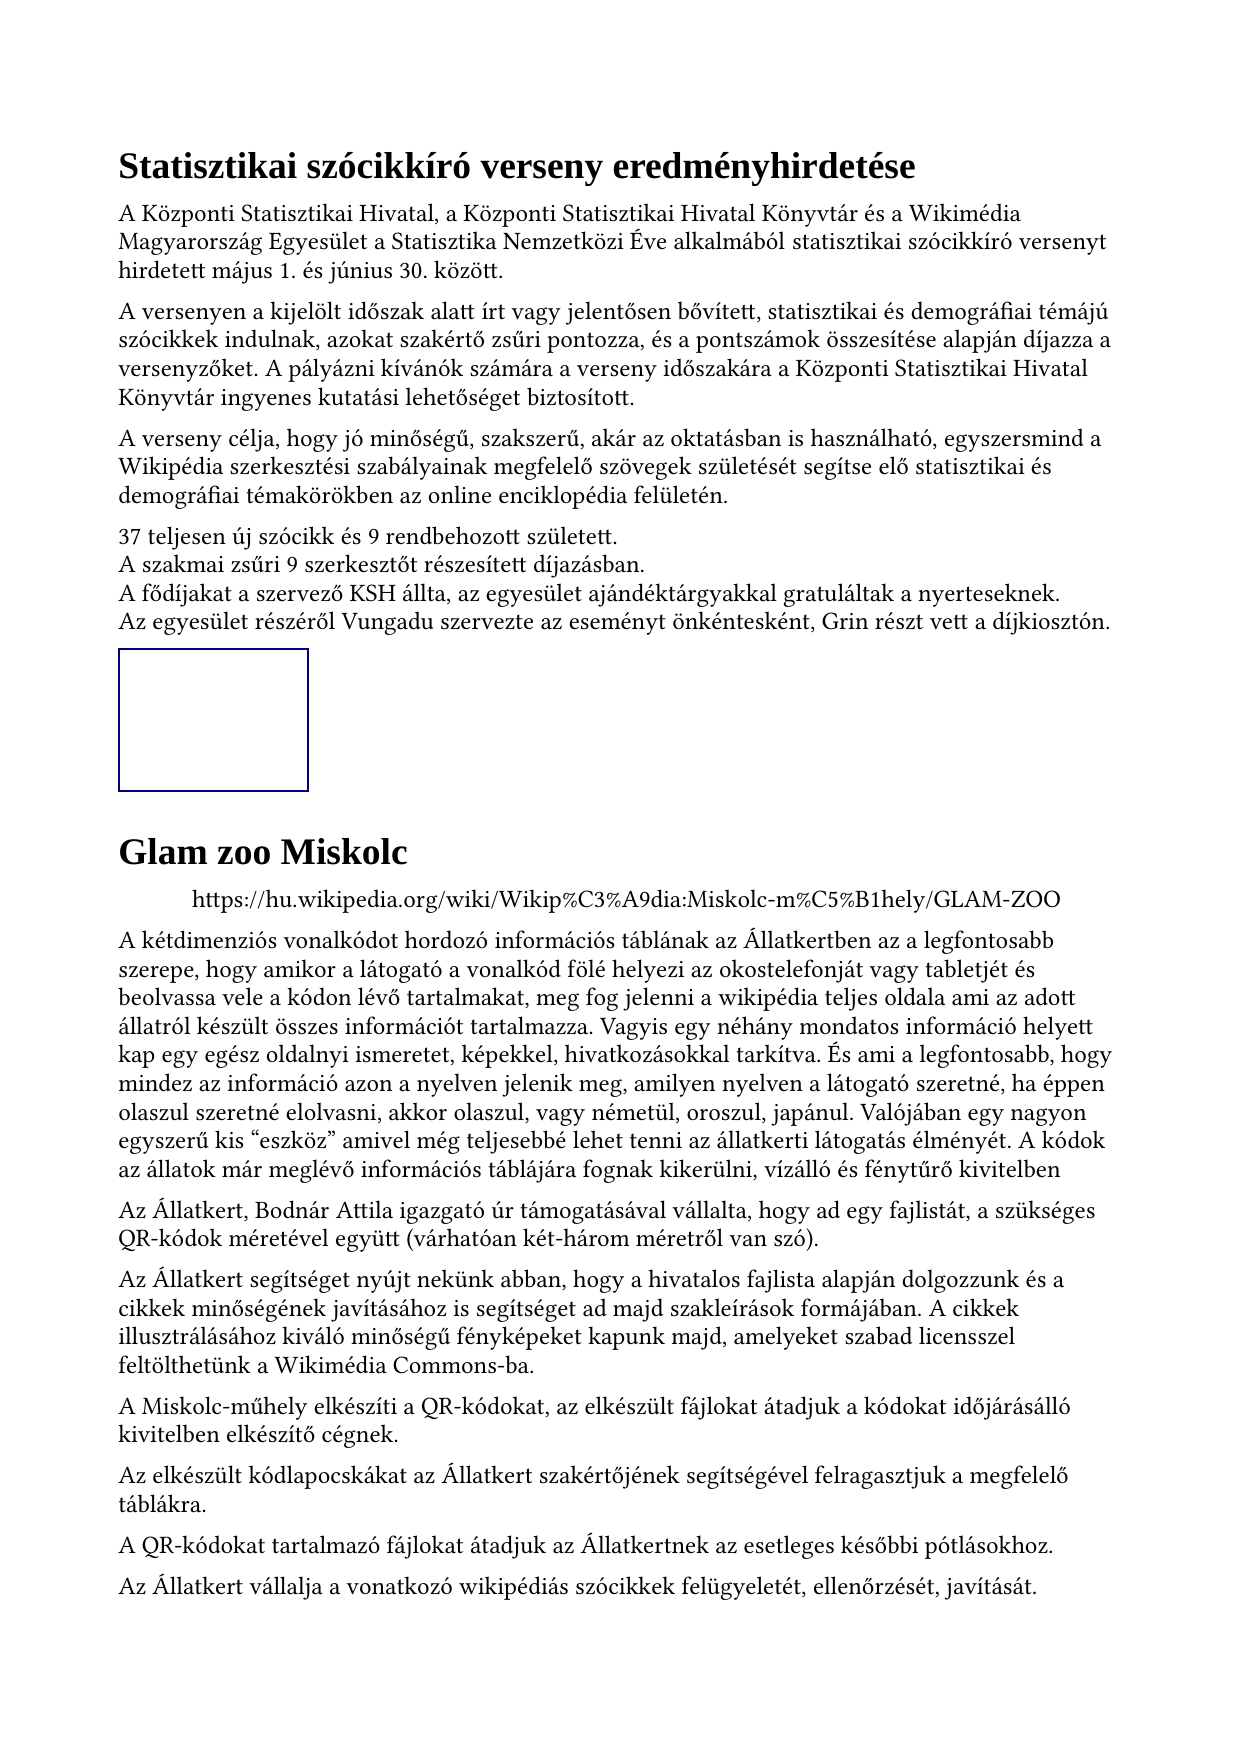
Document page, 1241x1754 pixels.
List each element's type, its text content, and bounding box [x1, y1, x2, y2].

text Az elkészült kódlapocskákat az Állatkert szakértőjének segítségével felragasztjuk a megfelelő táblákra. [118, 1461, 1122, 1518]
text A versenyen a kijelölt időszak alatt írt vagy jelentősen bővített, statisztikai és demográfiai témájú szócikkek indulnak, azokat szakértő zsűri pontozza, és a pontszámok összesítése alapján díjazza a versenyzőket. A pályázni kívánók számára a verseny időszakára a Központi Statisztikai Hivatal Könyvtár ingyenes kutatási lehetőséget biztosított. [118, 297, 1122, 411]
list https://hu.wikipedia.org/wiki/Wikip%C3%A9dia:Miskolc-m%C5%B1hely/GLAM-ZOO [162, 885, 1122, 914]
text Az Állatkert vállalja a vonatkozó wikipédiás szócikkek felügyeletét, ellenőrzését, javítását. [118, 1572, 1122, 1601]
text A QR-kódokat tartalmazó fájlokat átadjuk az Állatkertnek az esetleges későbbi pótlásokhoz. [118, 1531, 1122, 1559]
text Az Állatkert, Bodnár Attila igazgató úr támogatásával vállalta, hogy ad egy fajlistát, a szükséges QR-kódok méretével együtt (várhatóan két-három méretről van szó). [118, 1196, 1122, 1253]
subtitle Glam zoo Miskolc [118, 829, 1122, 873]
text A Miskolc-műhely elkészíti a QR-kódokat, az elkészült fájlokat átadjuk a kódokat időjárásálló kivitelben elkészítő cégnek. [118, 1392, 1122, 1449]
text Az Állatkert segítséget nyújt nekünk abban, hogy a hivatalos fajlista alapján dolgozzunk és a cikkek minőségének javításához is segítséget ad majd szakleírások formájában. A cikkek illusztrálásához kiváló minőségű fényképeket kapunk majd, amelyeket szabad licensszel feltölthetünk a Wikimédia Commons-ba. [118, 1265, 1122, 1379]
text A verseny célja, hogy jó minőségű, szakszerű, akár az oktatásban is használható, egyszersmind a Wikipédia szerkesztési szabályainak megfelelő szövegek születését segítse elő statisztikai és demográfiai témakörökben az online enciklopédia felületén. [118, 423, 1122, 509]
text A Központi Statisztikai Hivatal, a Központi Statisztikai Hivatal Könyvtár és a Wikimédia Magyarország Egyesület a Statisztika Nemzetközi Éve alkalmából statisztikai szócikkíró versenyt hirdetett május 1. és június 30. között. [118, 199, 1122, 284]
text A kétdimenziós vonalkódot hordozó információs táblának az Állatkertben az a legfontosabb szerepe, hogy amikor a látogató a vonalkód fölé helyezi az okostelefonját vagy tabletjét és beolvassa vele a kódon lévő tartalmakat, meg fog jelenni a wikipédia teljes oldala ami az adott állatról készült összes információt tartalmazza. Vagyis egy néhány mondatos információ helyett kap egy egész oldalnyi ismeretet, képekkel, hivatkozásokkal tarkítva. És ami a legfontosabb, hogy mindez az információ azon a nyelven jelenik meg, amilyen nyelven a látogató szeretné, ha éppen olaszul szeretné elolvasni, akkor olaszul, vagy németül, oroszul, japánul. Valójában egy nagyon egyszerű kis “eszköz” amivel még teljesebbé lehet tenni az állatkerti látogatás élményét. A kódok az állatok már meglévő információs táblájára fognak kikerülni, vízálló és fénytűrő kivitelben [118, 926, 1122, 1183]
subtitle Statisztikai szócikkíró verseny eredményhirdetése [118, 143, 1122, 186]
text 37 teljesen új szócikk és 9 rendbehozott született. A szakmai zsűri 9 szerkesztőt részesített díjazásban. A fődíjakat a szervező KSH állta, az egyesület ajándéktárgyakkal gratuláltak a nyerteseknek. Az egyesület részéről Vungadu szervezte az eseményt önkéntesként, Grin részt vett a díjkiosztón. [118, 522, 1122, 636]
